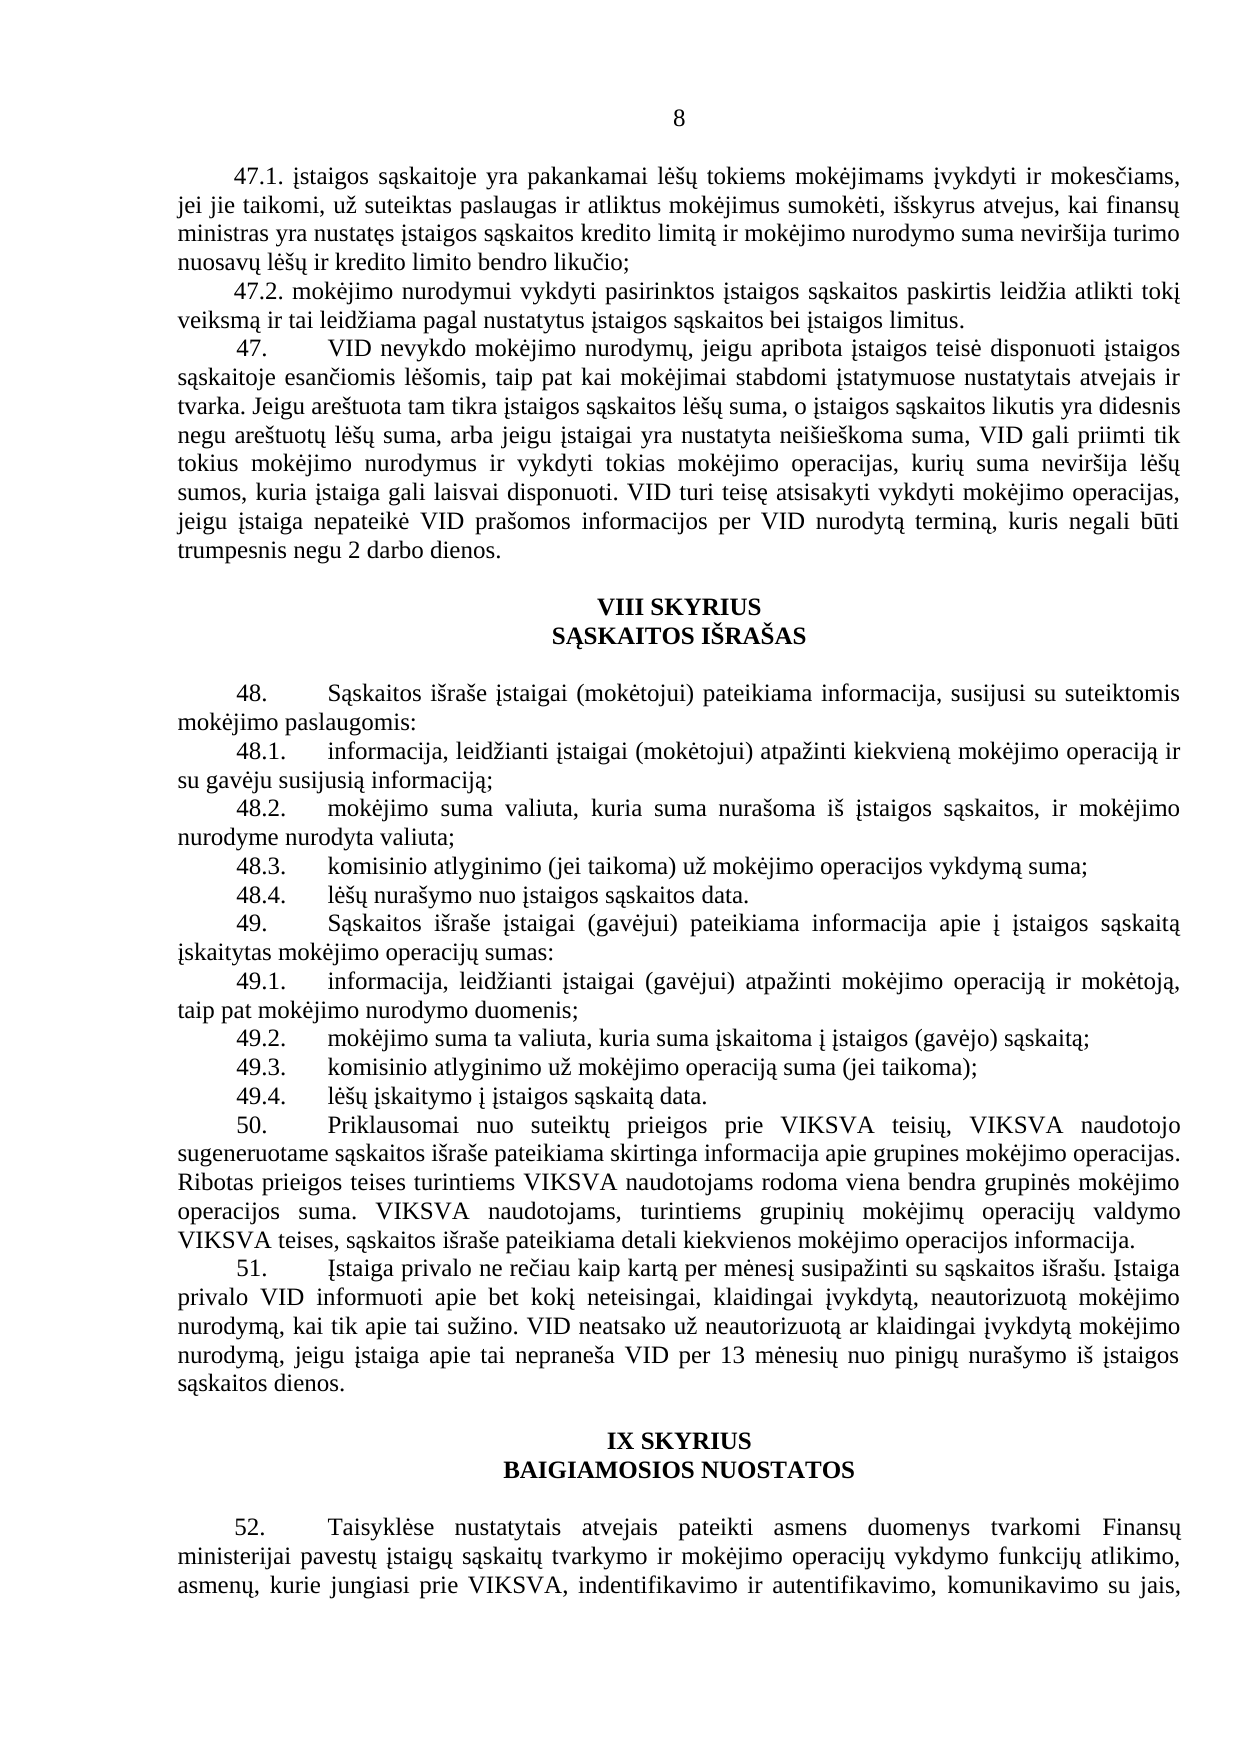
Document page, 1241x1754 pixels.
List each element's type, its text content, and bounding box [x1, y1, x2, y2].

text 49.1. informacija, leidžianti įstaigai (gavėjui) atpažinti mokėjimo operaciją ir mokėtoją, taip pat mokėjimo nurodymo duomenis; [177, 966, 1181, 1023]
text 48.2. mokėjimo suma valiuta, kuria suma nurašoma iš įstaigos sąskaitos, ir mokėjimo nurodyme nurodyta valiuta; [177, 793, 1181, 851]
text IX SKYRIUS [177, 1426, 1181, 1455]
text 48.4. lėšų nurašymo nuo įstaigos sąskaitos data. [177, 880, 1181, 908]
text 47.2. mokėjimo nurodymui vykdyti pasirinktos įstaigos sąskaitos paskirtis leidžia atlikti tokį veiksmą ir tai leidžiama pagal nustatytus įstaigos sąskaitos bei įstaigos limitus. [177, 276, 1181, 333]
text 48.3. komisinio atlyginimo (jei taikoma) už mokėjimo operacijos vykdymą suma; [177, 851, 1181, 880]
text 47. VID nevykdo mokėjimo nurodymų, jeigu apribota įstaigos teisė disponuoti įstaigos sąskaitoje esančiomis lėšomis, taip pat kai mokėjimai stabdomi įstatymuose nustatytais atvejais ir tvarka. Jeigu areštuota tam tikra įstaigos sąskaitos lėšų suma, o įstaigos sąskaitos likutis yra didesnis negu areštuotų lėšų suma, arba jeigu įstaigai yra nustatyta neišieškoma suma, VID gali priimti tik tokius mokėjimo nurodymus ir vykdyti tokias mokėjimo operacijas, kurių suma neviršija lėšų sumos, kuria įstaiga gali laisvai disponuoti. VID turi teisę atsisakyti vykdyti mokėjimo operacijas, jeigu įstaiga nepateikė VID prašomos informacijos per VID nurodytą terminą, kuris negali būti trumpesnis negu 2 darbo dienos. [177, 333, 1181, 563]
text 49.4. lėšų įskaitymo į įstaigos sąskaitą data. [177, 1081, 1181, 1110]
text 51. Įstaiga privalo ne rečiau kaip kartą per mėnesį susipažinti su sąskaitos išrašu. Įstaiga privalo VID informuoti apie bet kokį neteisingai, klaidingai įvykdytą, neautorizuotą mokėjimo nurodymą, kai tik apie tai sužino. VID neatsako už neautorizuotą ar klaidingai įvykdytą mokėjimo nurodymą, jeigu įstaiga apie tai nepraneša VID per 13 mėnesių nuo pinigų nurašymo iš įstaigos sąskaitos dienos. [177, 1253, 1181, 1397]
text VIII SKYRIUS [177, 592, 1181, 621]
text BAIGIAMOSIOS NUOSTATOS [177, 1455, 1181, 1483]
text 49. Sąskaitos išraše įstaigai (gavėjui) pateikiama informacija apie į įstaigos sąskaitą įskaitytas mokėjimo operacijų sumas: [177, 908, 1181, 966]
text 49.3. komisinio atlyginimo už mokėjimo operaciją suma (jei taikoma); [177, 1052, 1181, 1081]
text 50. Priklausomai nuo suteiktų prieigos prie VIKSVA teisių, VIKSVA naudotojo sugeneruotame sąskaitos išraše pateikiama skirtinga informacija apie grupines mokėjimo operacijas. Ribotas prieigos teises turintiems VIKSVA naudotojams rodoma viena bendra grupinės mokėjimo operacijos suma. VIKSVA naudotojams, turintiems grupinių mokėjimų operacijų valdymo VIKSVA teises, sąskaitos išraše pateikiama detali kiekvienos mokėjimo operacijos informacija. [177, 1110, 1181, 1253]
text 48.1. informacija, leidžianti įstaigai (mokėtojui) atpažinti kiekvieną mokėjimo operaciją ir su gavėju susijusią informaciją; [177, 736, 1181, 793]
text 52. Taisyklėse nustatytais atvejais pateikti asmens duomenys tvarkomi Finansų ministerijai pavestų įstaigų sąskaitų tvarkymo ir mokėjimo operacijų vykdymo funkcijų atlikimo, asmenų, kurie jungiasi prie VIKSVA, indentifikavimo ir autentifikavimo, komunikavimo su jais, [177, 1512, 1181, 1598]
text SĄSKAITOS IŠRAŠAS [177, 621, 1181, 650]
text 47.1. įstaigos sąskaitoje yra pakankamai lėšų tokiems mokėjimams įvykdyti ir mokesčiams, jei jie taikomi, už suteiktas paslaugas ir atliktus mokėjimus sumokėti, išskyrus atvejus, kai finansų ministras yra nustatęs įstaigos sąskaitos kredito limitą ir mokėjimo nurodymo suma neviršija turimo nuosavų lėšų ir kredito limito bendro likučio; [177, 161, 1181, 276]
text 49.2. mokėjimo suma ta valiuta, kuria suma įskaitoma į įstaigos (gavėjo) sąskaitą; [177, 1023, 1181, 1052]
text 48. Sąskaitos išraše įstaigai (mokėtojui) pateikiama informacija, susijusi su suteiktomis mokėjimo paslaugomis: [177, 678, 1181, 736]
